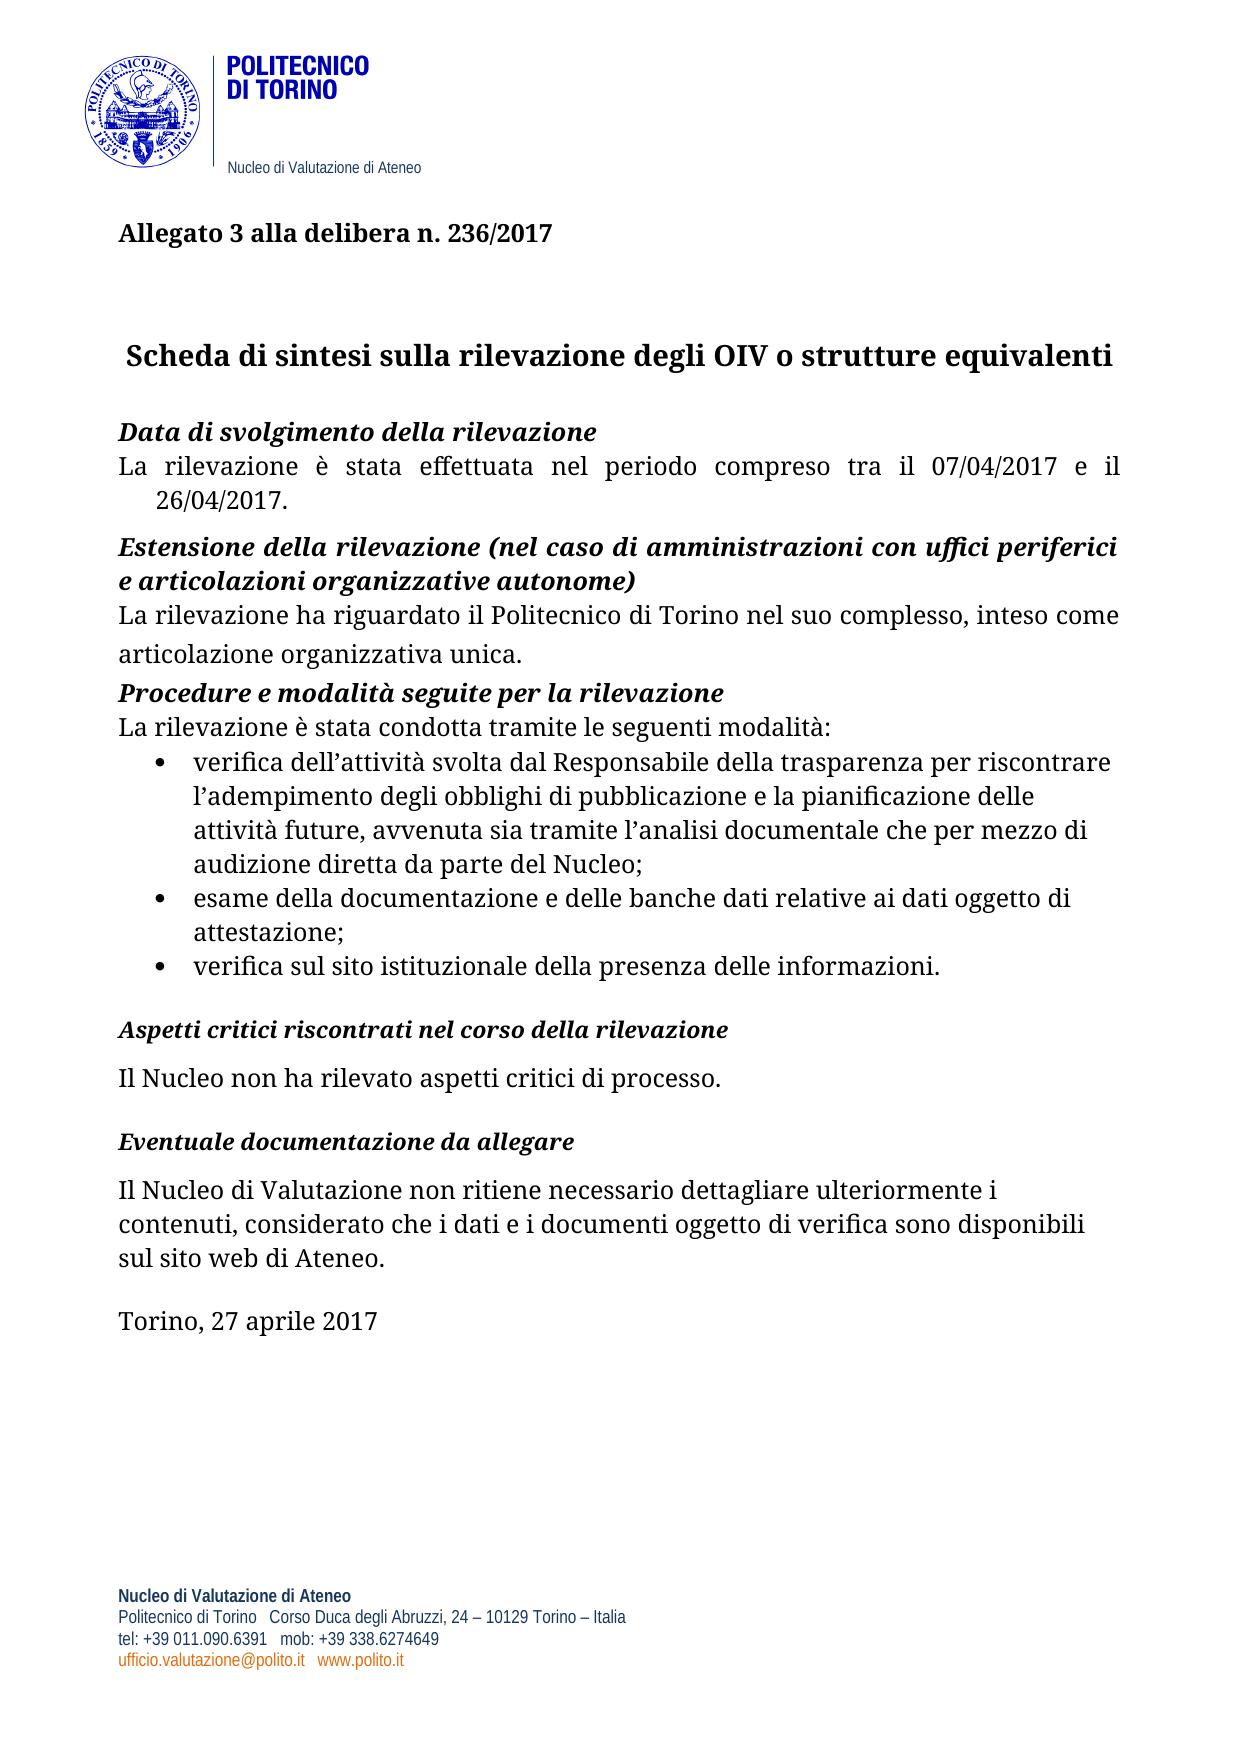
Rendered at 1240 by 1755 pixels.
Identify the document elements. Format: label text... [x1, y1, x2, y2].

text La rilevazione ha riguardato il Politecnico di Torino nel suo complesso, inteso come articolazione organizzativa unica. [118, 598, 1121, 671]
text Torino, 27 aprile 2017 [118, 1303, 1121, 1338]
text Data di svolgimento della rilevazione [118, 415, 1121, 449]
list esame della documentazione e delle banche dati relative ai dati oggetto di attestazione; [156, 880, 1121, 948]
text Eventuale documentazione da allegare [118, 1126, 1121, 1157]
text La rilevazione è stata effettuata nel periodo compreso tra il 07/04/2017 e il 26/04/2017. [118, 449, 1121, 517]
list verifica sul sito istituzionale della presenza delle informazioni. [156, 948, 1121, 983]
text Allegato 3 alla delibera n. 236/2017 [118, 215, 1121, 249]
text Il Nucleo di Valutazione non ritiene necessario dettagliare ulteriormente i contenuti, considerato che i dati e i documenti oggetto di verifica sono disponibili sul sito web di Ateneo. [118, 1173, 1121, 1275]
list verifica dell’attività svolta dal Responsabile della trasparenza per riscontrare l’adempimento degli obblighi di pubblicazione e la pianificazione delle attività future, avvenuta sia tramite l’analisi documentale che per mezzo di audizione diretta da parte del Nucleo; [156, 744, 1121, 880]
text Aspetti critici riscontrati nel corso della rilevazione [118, 1014, 1121, 1045]
text Estensione della rilevazione (nel caso di amministrazioni con uffici periferici e articolazioni organizzative autonome) [118, 529, 1121, 598]
text Il Nucleo non ha rilevato aspetti critici di processo. [118, 1061, 1121, 1095]
text Procedure e modalità seguite per la rilevazione [118, 676, 1121, 710]
text Scheda di sintesi sulla rilevazione degli OIV o strutture equivalenti [118, 336, 1121, 375]
text La rilevazione è stata condotta tramite le seguenti modalità: [118, 710, 1121, 744]
